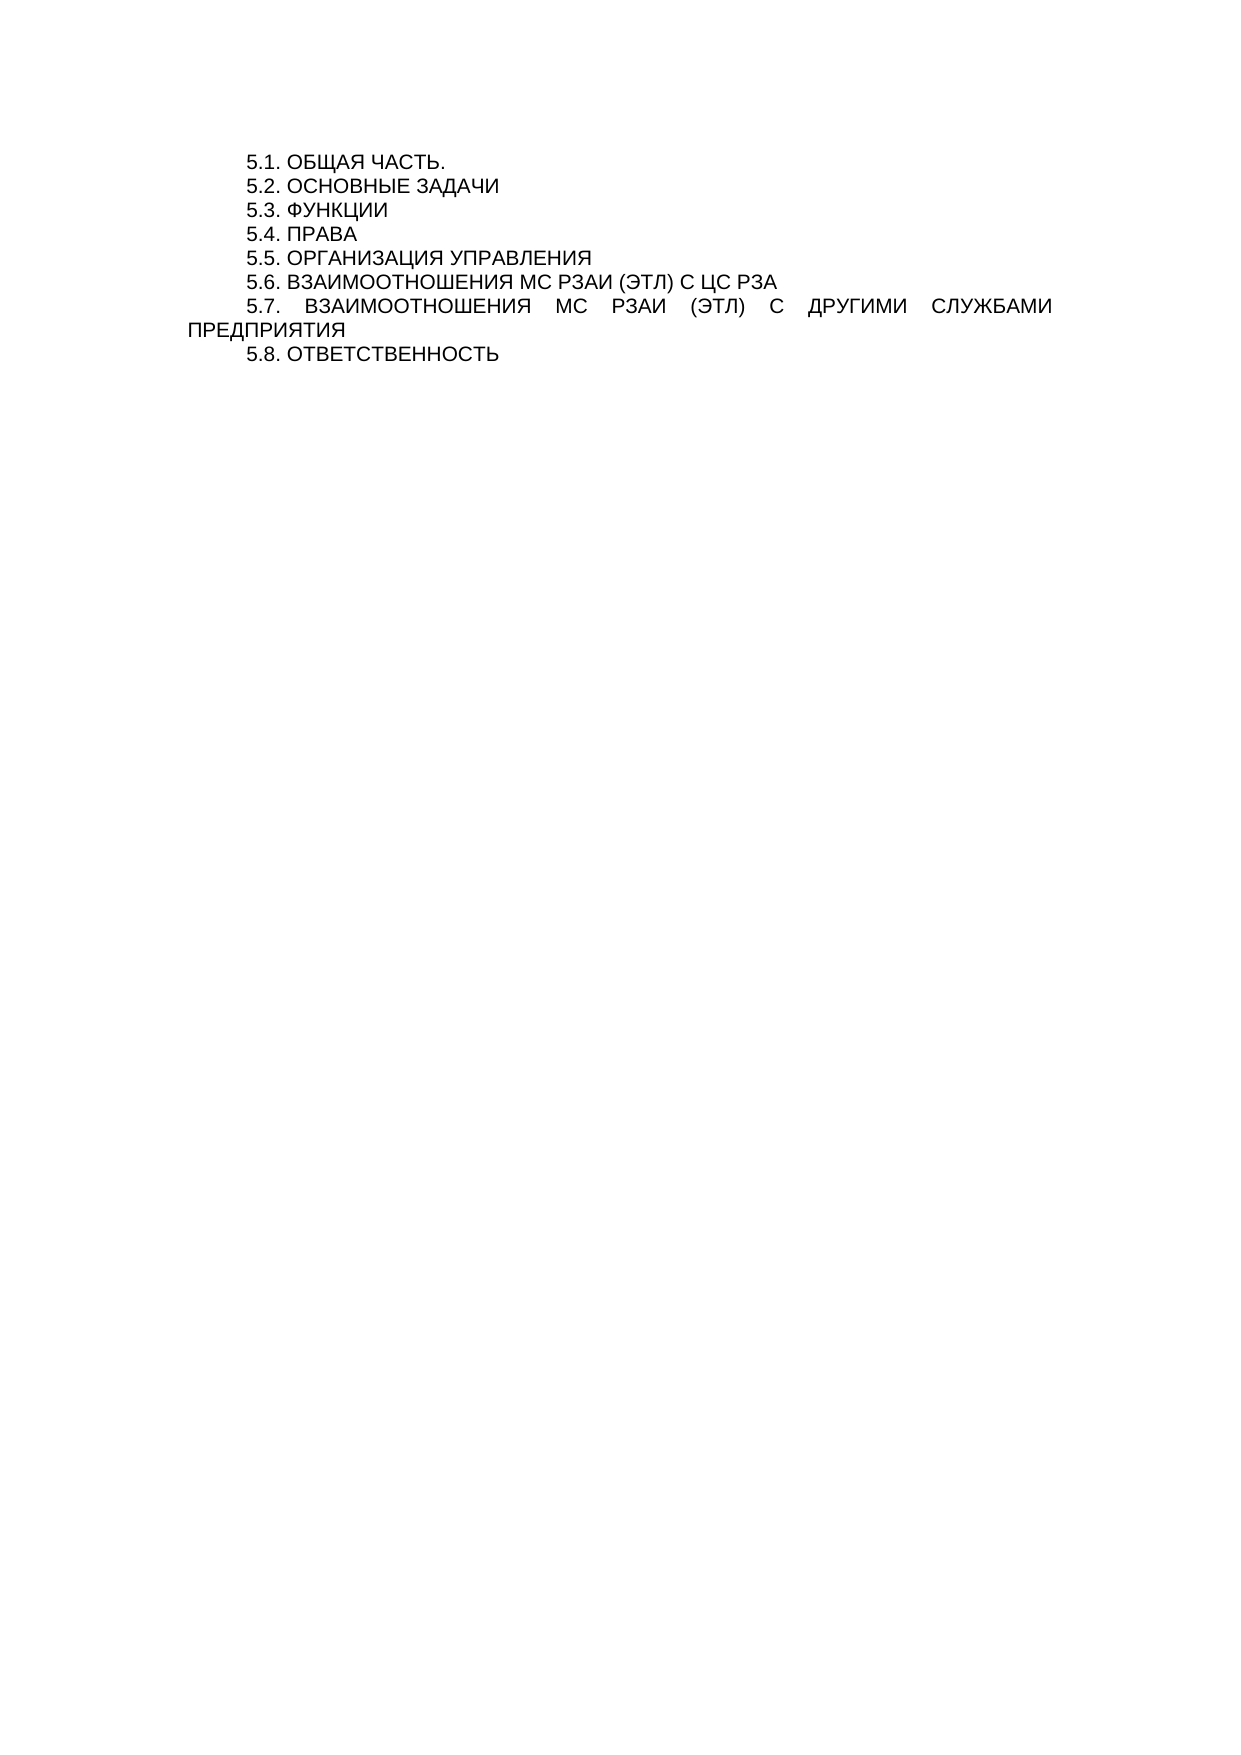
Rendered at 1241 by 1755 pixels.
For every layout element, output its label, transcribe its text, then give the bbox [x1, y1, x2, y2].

text 5.8. ОТВЕТСТВЕННОСТЬ [187, 342, 1053, 366]
text 5.6. ВЗАИМООТНОШЕНИЯ МС РЗАИ (ЭТЛ) С ЦС РЗА [187, 270, 1053, 294]
text 5.3. ФУНКЦИИ [187, 198, 1053, 222]
text 5.4. ПРАВА [187, 222, 1053, 246]
text 5.5. ОРГАНИЗАЦИЯ УПРАВЛЕНИЯ [187, 246, 1053, 270]
text 5.1. ОБЩАЯ ЧАСТЬ. [187, 150, 1053, 174]
text 5.7. ВЗАИМООТНОШЕНИЯ МС РЗАИ (ЭТЛ) С ДРУГИМИ СЛУЖБАМИ ПРЕДПРИЯТИЯ [187, 294, 1053, 342]
text 5.2. ОСНОВНЫЕ ЗАДАЧИ [187, 174, 1053, 198]
